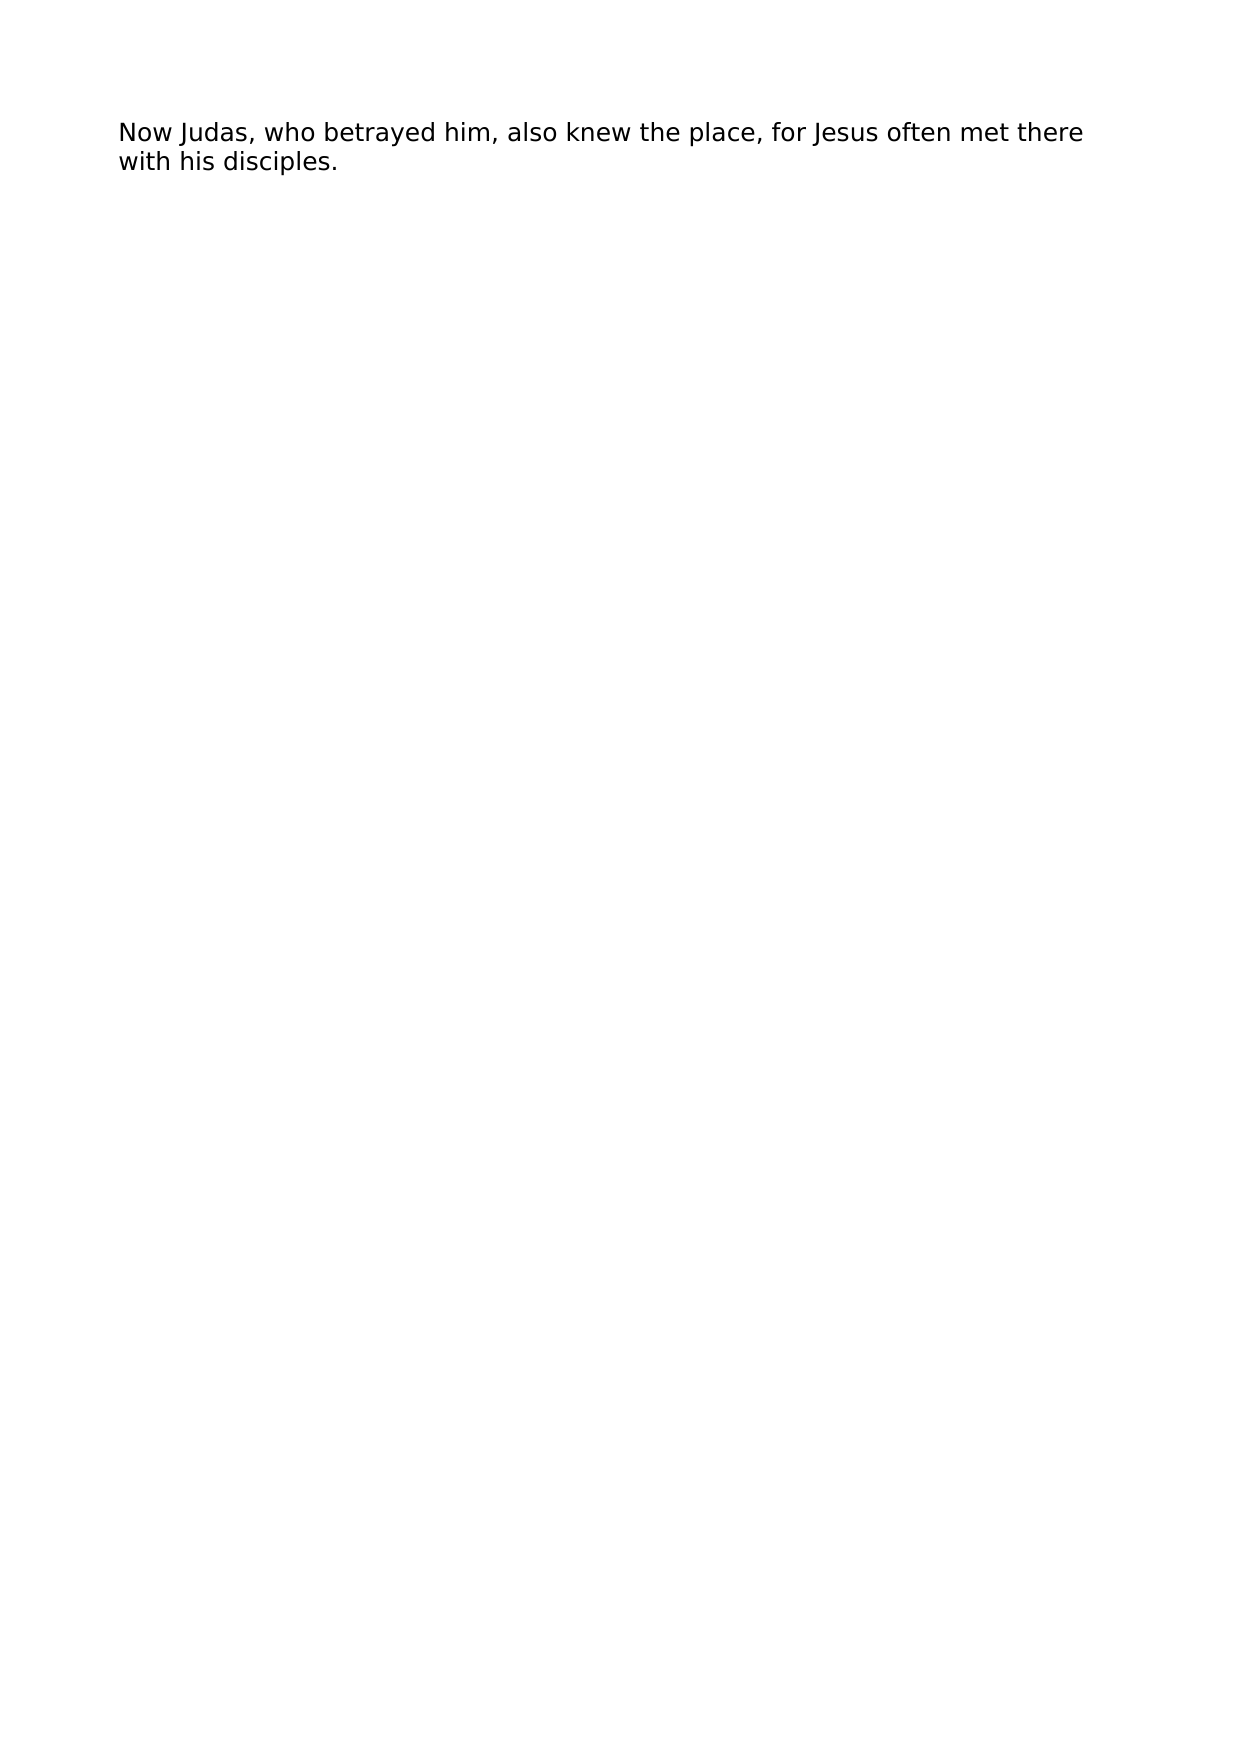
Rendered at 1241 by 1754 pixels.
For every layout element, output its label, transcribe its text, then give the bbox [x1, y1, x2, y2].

text Now Judas, who betrayed him, also knew the place, for Jesus often met there with his disciples. [118, 118, 1122, 176]
